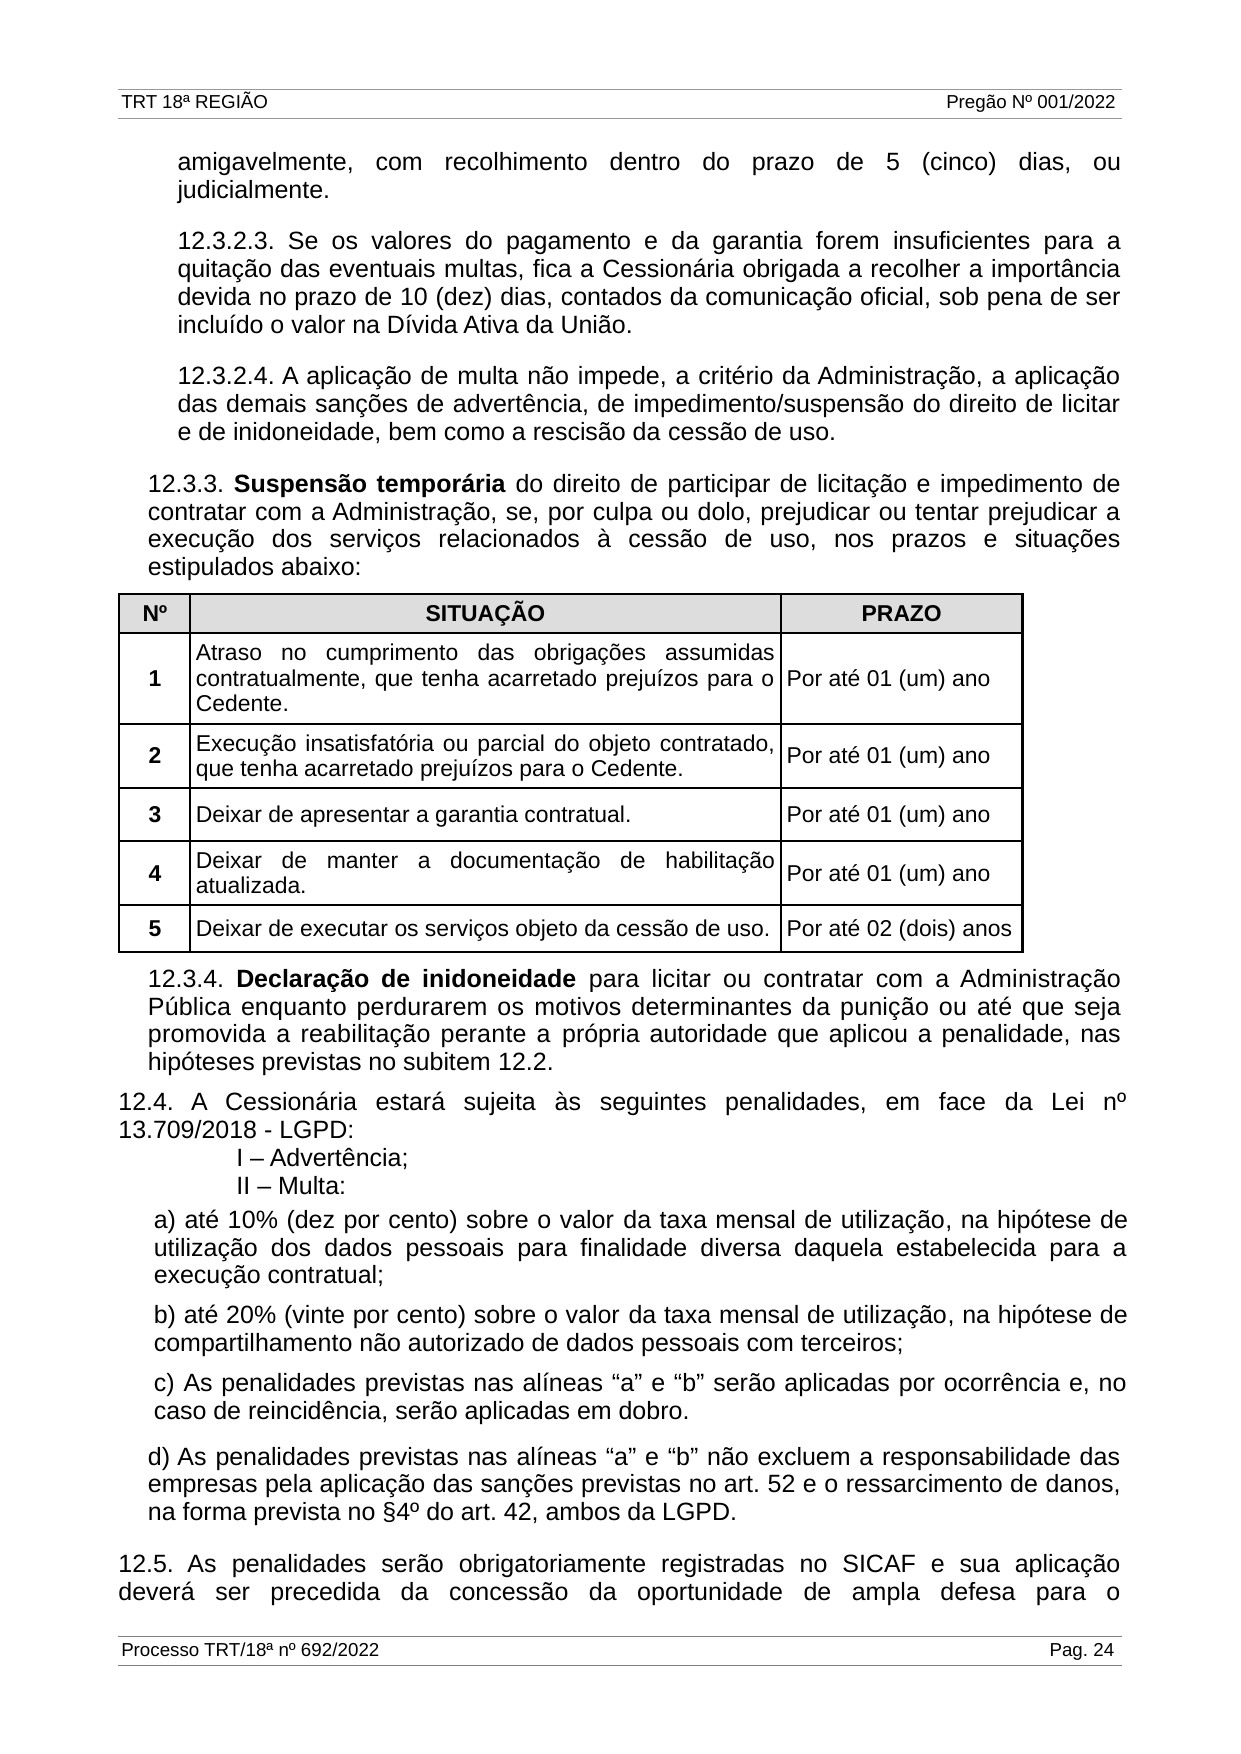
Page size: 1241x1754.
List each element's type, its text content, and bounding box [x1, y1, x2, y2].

text 12.3.3. Suspensão temporária do direito de participar de licitação e impedimento de contratar com a Administração, se, por culpa ou dolo, prejudicar ou tentar prejudicar a execução dos serviços relacionados à cessão de uso, nos prazos e situações estipulados abaixo: [148, 469, 1122, 581]
table_cell 5 [120, 906, 189, 951]
table_cell 3 [120, 789, 189, 839]
text 12.3.4. Declaração de inidoneidade para licitar ou contratar com a Administração Pública enquanto perdurarem os motivos determinantes da punição ou até que seja promovida a reabilitação perante a própria autoridade que aplicou a penalidade, nas hipóteses previstas no subitem 12.2. [148, 964, 1122, 1076]
table_cell Por até 01 (um) ano [782, 789, 1021, 839]
text 12.3.2.4. A aplicação de multa não impede, a critério da Administração, a aplicação das demais sanções de advertência, de impedimento/suspensão do direito de licitar e de inidoneidade, bem como a rescisão da cessão de uso. [177, 362, 1122, 446]
text 12.4. A Cessionária estará sujeita às seguintes penalidades, em face da Lei nº 13.709/2018 - LGPD: [118, 1088, 1128, 1144]
table_cell Por até 01 (um) ano [782, 634, 1021, 722]
table_cell Por até 01 (um) ano [782, 725, 1021, 787]
table_cell Deixar de executar os serviços objeto da cessão de uso. [191, 906, 780, 951]
table_cell 1 [120, 634, 189, 722]
table_cell Execução insatisfatória ou parcial do objeto contratado, que tenha acarretado prejuízos para o Cedente. [191, 725, 780, 787]
table_header SITUAÇÃO [191, 595, 780, 632]
table_cell 4 [120, 842, 189, 904]
table_cell Deixar de apresentar a garantia contratual. [191, 789, 780, 839]
text d) As penalidades previstas nas alíneas “a” e “b” não excluem a responsabilidade das empresas pela aplicação das sanções previstas no art. 52 e o ressarcimento de danos, na forma prevista no §4º do art. 42, ambos da LGPD. [148, 1442, 1122, 1526]
text b) até 20% (vinte por cento) sobre o valor da taxa mensal de utilização, na hipótese de compartilhamento não autorizado de dados pessoais com terceiros; [153, 1301, 1128, 1357]
text I – Advertência; [118, 1144, 1128, 1172]
table_cell Deixar de manter a documentação de habilitação atualizada. [191, 842, 780, 904]
table_header PRAZO [782, 595, 1021, 632]
table_cell 2 [120, 725, 189, 787]
text II – Multa: [118, 1172, 1128, 1199]
table_cell Atraso no cumprimento das obrigações assumidas contratualmente, que tenha acarretado prejuízos para o Cedente. [191, 634, 780, 722]
text a) até 10% (dez por cento) sobre o valor da taxa mensal de utilização, na hipótese de utilização dos dados pessoais para finalidade diversa daquela estabelecida para a execução contratual; [153, 1205, 1128, 1289]
text 12.5. As penalidades serão obrigatoriamente registradas no SICAF e sua aplicação deverá ser precedida da concessão da oportunidade de ampla defesa para o [118, 1549, 1122, 1605]
table_cell Por até 01 (um) ano [782, 842, 1021, 904]
text 12.3.2.3. Se os valores do pagamento e da garantia forem insuficientes para a quitação das eventuais multas, fica a Cessionária obrigada a recolher a importância devida no prazo de 10 (dez) dias, contados da comunicação oficial, sob pena de ser incluído o valor na Dívida Ativa da União. [177, 227, 1122, 338]
text amigavelmente, com recolhimento dentro do prazo de 5 (cinco) dias, ou judicialmente. [177, 147, 1122, 203]
text c) As penalidades previstas nas alíneas “a” e “b” serão aplicadas por ocorrência e, no caso de reincidência, serão aplicadas em dobro. [153, 1369, 1128, 1424]
table_cell Por até 02 (dois) anos [782, 906, 1021, 951]
table_header Nº [120, 595, 189, 632]
